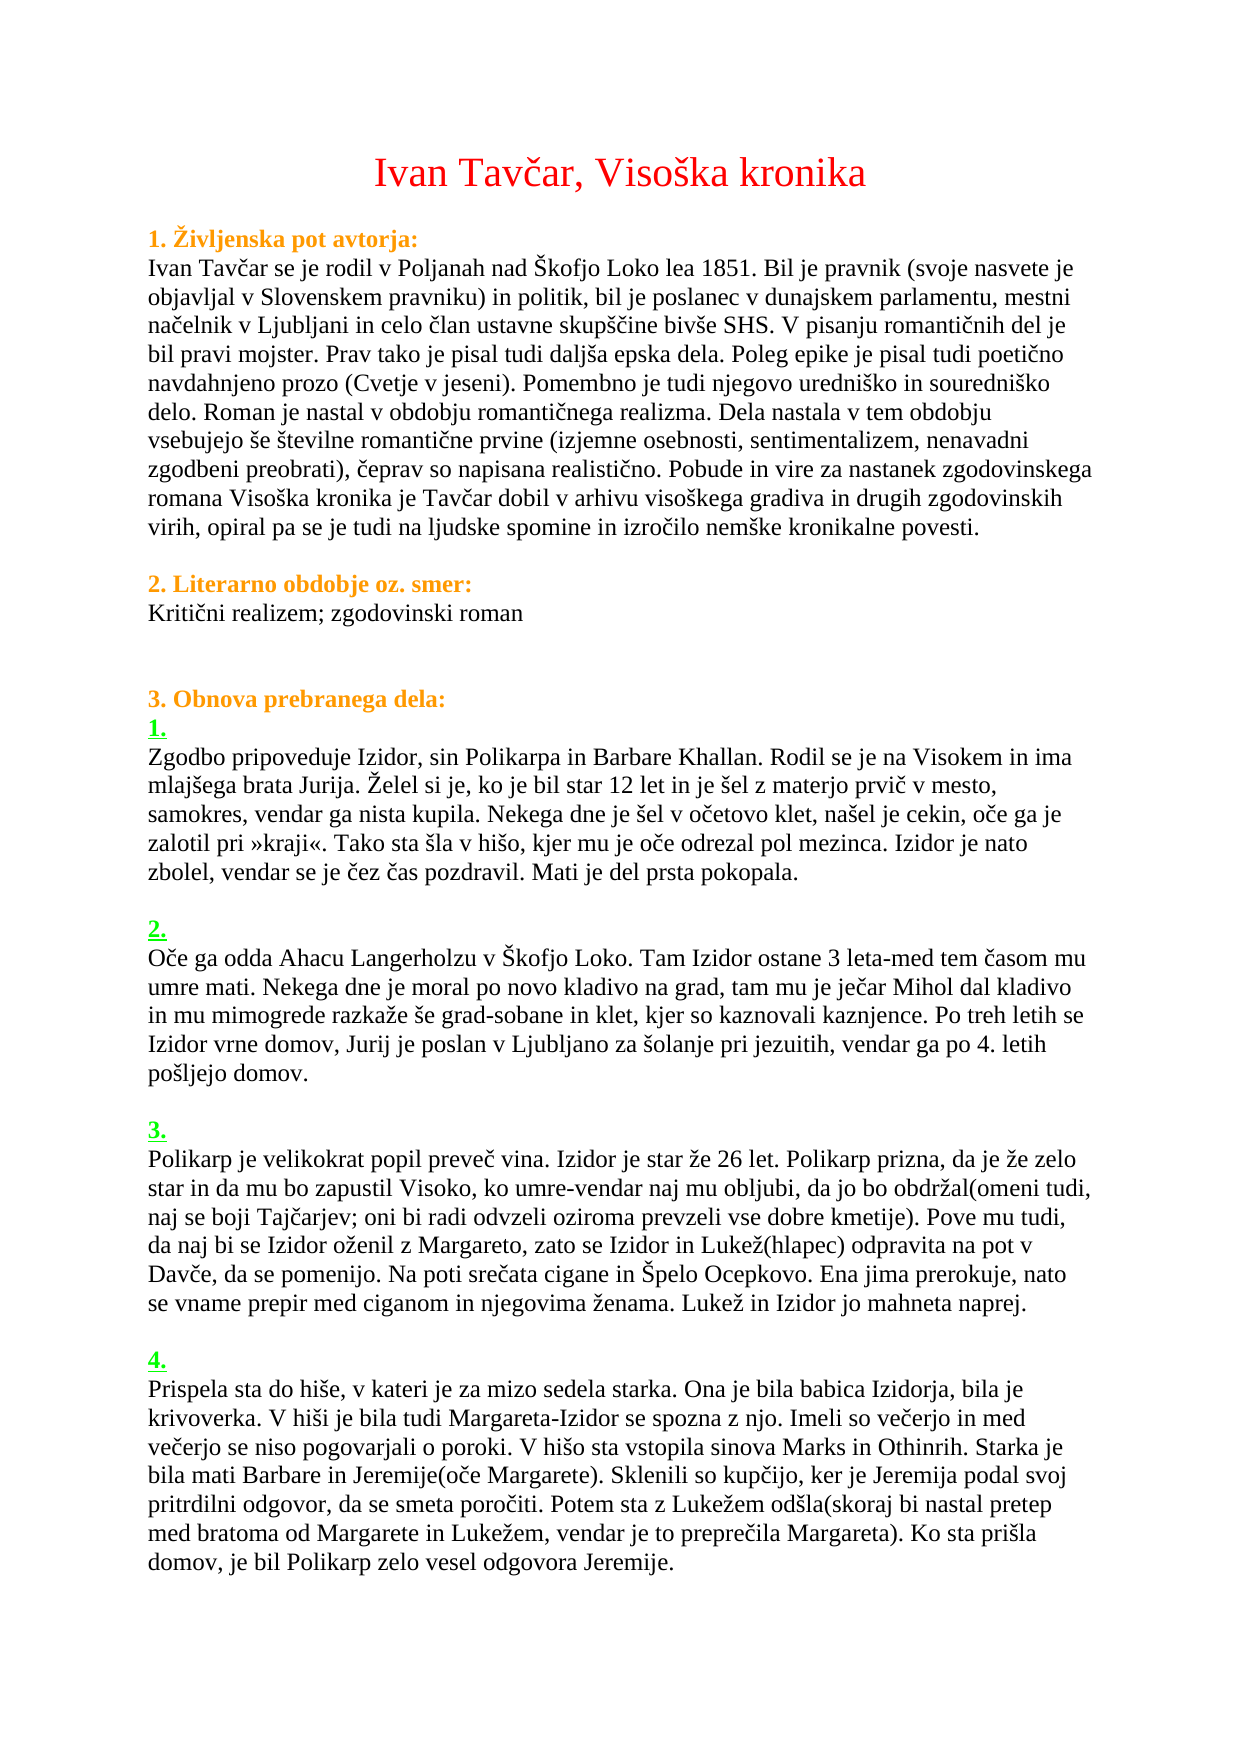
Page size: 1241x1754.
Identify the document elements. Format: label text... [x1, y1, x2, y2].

text 3. Obnova prebranega dela: [148, 684, 1093, 713]
text 1. Življenska pot avtorja: [148, 224, 1093, 253]
text Ivan Tavčar se je rodil v Poljanah nad Škofjo Loko lea 1851. Bil je pravnik (svoje nasvete je objavljal v Slovenskem pravniku) in politik, bil je poslanec v dunajskem parlamentu, mestni načelnik v Ljubljani in celo član ustavne skupščine bivše SHS. V pisanju romantičnih del je bil pravi mojster. Prav tako je pisal tudi daljša epska dela. Poleg epike je pisal tudi poetično navdahnjeno prozo (Cvetje v jeseni). Pomembno je tudi njegovo uredniško in souredniško delo. Roman je nastal v obdobju romantičnega realizma. Dela nastala v tem obdobju vsebujejo še številne romantične prvine (izjemne osebnosti, sentimentalizem, nenavadni zgodbeni preobrati), čeprav so napisana realistično. Pobude in vire za nastanek zgodovinskega romana Visoška kronika je Tavčar dobil v arhivu visoškega gradiva in drugih zgodovinskih virih, opiral pa se je tudi na ljudske spomine in izročilo nemške kronikalne povesti. [148, 253, 1093, 541]
text Polikarp je velikokrat popil preveč vina. Izidor je star že 26 let. Polikarp prizna, da je že zelo star in da mu bo zapustil Visoko, ko umre-vendar naj mu obljubi, da jo bo obdržal(omeni tudi, naj se boji Tajčarjev; oni bi radi odvzeli oziroma prevzeli vse dobre kmetije). Pove mu tudi, da naj bi se Izidor oženil z Margareto, zato se Izidor in Lukež(hlapec) odpravita na pot v Davče, da se pomenijo. Na poti srečata cigane in Špelo Ocepkovo. Ena jima prerokuje, nato se vname prepir med ciganom in njegovima ženama. Lukež in Izidor jo mahneta naprej. [148, 1144, 1093, 1317]
text Prispela sta do hiše, v kateri je za mizo sedela starka. Ona je bila babica Izidorja, bila je krivoverka. V hiši je bila tudi Margareta-Izidor se spozna z njo. Imeli so večerjo in med večerjo se niso pogovarjali o poroki. V hišo sta vstopila sinova Marks in Othinrih. Starka je bila mati Barbare in Jeremije(oče Margarete). Sklenili so kupčijo, ker je Jeremija podal svoj pritrdilni odgovor, da se smeta poročiti. Potem sta z Lukežem odšla(skoraj bi nastal pretep med bratoma od Margarete in Lukežem, vendar je to preprečila Margareta). Ko sta prišla domov, je bil Polikarp zelo vesel odgovora Jeremije. [148, 1374, 1093, 1576]
text 2. Literarno obdobje oz. smer: [148, 569, 1093, 598]
text Kritični realizem; zgodovinski roman [148, 598, 1093, 627]
text 3. [148, 1116, 1093, 1144]
text 2. [148, 914, 1093, 943]
text Zgodbo pripoveduje Izidor, sin Polikarpa in Barbare Khallan. Rodil se je na Visokem in ima mlajšega brata Jurija. Želel si je, ko je bil star 12 let in je šel z materjo prvič v mesto, samokres, vendar ga nista kupila. Nekega dne je šel v očetovo klet, našel je cekin, oče ga je zalotil pri »kraji«. Tako sta šla v hišo, kjer mu je oče odrezal pol mezinca. Izidor je nato zbolel, vendar se je čez čas pozdravil. Mati je del prsta pokopala. [148, 742, 1093, 886]
text Ivan Tavčar, Visoška kronika [148, 148, 1093, 196]
text Oče ga odda Ahacu Langerholzu v Škofjo Loko. Tam Izidor ostane 3 leta-med tem časom mu umre mati. Nekega dne je moral po novo kladivo na grad, tam mu je ječar Mihol dal kladivo in mu mimogrede razkaže še grad-sobane in klet, kjer so kaznovali kaznjence. Po treh letih se Izidor vrne domov, Jurij je poslan v Ljubljano za šolanje pri jezuitih, vendar ga po 4. letih pošljejo domov. [148, 943, 1093, 1087]
text 1. [148, 713, 1093, 742]
text 4. [148, 1346, 1093, 1374]
